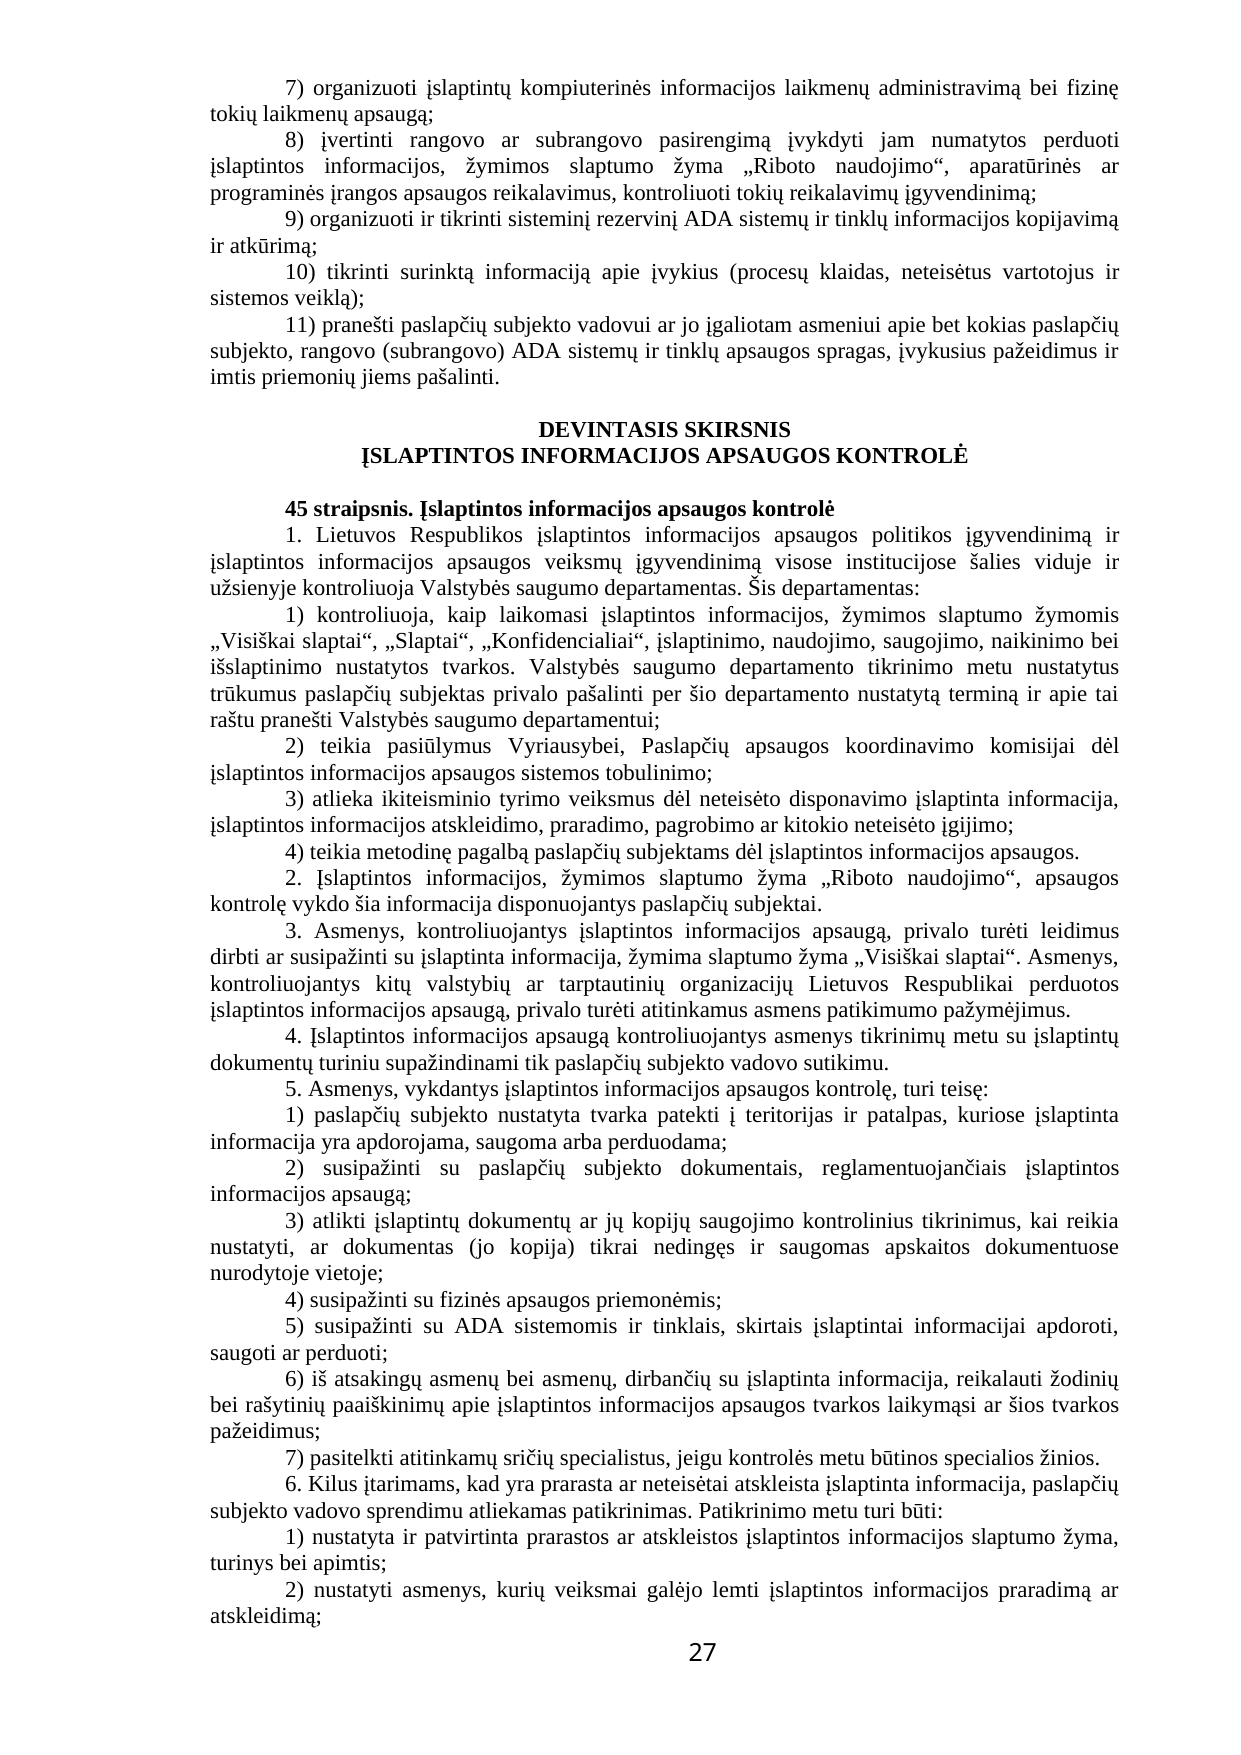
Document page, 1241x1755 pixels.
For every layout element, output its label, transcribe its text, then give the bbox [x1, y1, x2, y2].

text 5. Asmenys, vykdantys įslaptintos informacijos apsaugos kontrolę, turi teisę: [210, 1075, 1120, 1101]
text 4) susipažinti su fizinės apsaugos priemonėmis; [210, 1286, 1120, 1312]
text 1) kontroliuoja, kaip laikomasi įslaptintos informacijos, žymimos slaptumo žymomis „Visiškai slaptai“, „Slaptai“, „Konfidencialiai“, įslaptinimo, naudojimo, saugojimo, naikinimo bei išslaptinimo nustatytos tvarkos. Valstybės saugumo departamento tikrinimo metu nustatytus trūkumus paslapčių subjektas privalo pašalinti per šio departamento nustatytą terminą ir apie tai raštu pranešti Valstybės saugumo departamentui; [210, 601, 1120, 732]
text 4. Įslaptintos informacijos apsaugą kontroliuojantys asmenys tikrinimų metu su įslaptintų dokumentų turiniu supažindinami tik paslapčių subjekto vadovo sutikimu. [210, 1022, 1120, 1075]
text 2) susipažinti su paslapčių subjekto dokumentais, reglamentuojančiais įslaptintos informacijos apsaugą; [210, 1154, 1120, 1207]
text 5) susipažinti su ADA sistemomis ir tinklais, skirtais įslaptintai informacijai apdoroti, saugoti ar perduoti; [210, 1312, 1120, 1365]
text 3) atlieka ikiteisminio tyrimo veiksmus dėl neteisėto disponavimo įslaptinta informacija, įslaptintos informacijos atskleidimo, praradimo, pagrobimo ar kitokio neteisėto įgijimo; [210, 785, 1120, 838]
text 11) pranešti paslapčių subjekto vadovui ar jo įgaliotam asmeniui apie bet kokias paslapčių subjekto, rangovo (subrangovo) ADA sistemų ir tinklų apsaugos spragas, įvykusius pažeidimus ir imtis priemonių jiems pašalinti. [210, 311, 1120, 390]
text 3. Asmenys, kontroliuojantys įslaptintos informacijos apsaugą, privalo turėti leidimus dirbti ar susipažinti su įslaptinta informacija, žymima slaptumo žyma „Visiškai slaptai“. Asmenys, kontroliuojantys kitų valstybių ar tarptautinių organizacijų Lietuvos Respublikai perduotos įslaptintos informacijos apsaugą, privalo turėti atitinkamus asmens patikimumo pažymėjimus. [210, 917, 1120, 1022]
text 2) nustatyti asmenys, kurių veiksmai galėjo lemti įslaptintos informacijos praradimą ar atskleidimą; [210, 1576, 1120, 1628]
text 3) atlikti įslaptintų dokumentų ar jų kopijų saugojimo kontrolinius tikrinimus, kai reikia nustatyti, ar dokumentas (jo kopija) tikrai nedingęs ir saugomas apskaitos dokumentuose nurodytoje vietoje; [210, 1207, 1120, 1286]
text 1) nustatyta ir patvirtinta prarastos ar atskleistos įslaptintos informacijos slaptumo žyma, turinys bei apimtis; [210, 1523, 1120, 1576]
subtitle ĮSLAPTINTOS INFORMACIJOS APSAUGOS KONTROLĖ [210, 442, 1119, 469]
text 4) teikia metodinę pagalbą paslapčių subjektams dėl įslaptintos informacijos apsaugos. [210, 838, 1120, 864]
text 7) pasitelkti atitinkamų sričių specialistus, jeigu kontrolės metu būtinos specialios žinios. [210, 1444, 1120, 1470]
subtitle DEVINTASIS SKIRSNIS [210, 416, 1119, 442]
text 1. Lietuvos Respublikos įslaptintos informacijos apsaugos politikos įgyvendinimą ir įslaptintos informacijos apsaugos veiksmų įgyvendinimą visose institucijose šalies viduje ir užsienyje kontroliuoja Valstybės saugumo departamentas. Šis departamentas: [210, 522, 1120, 601]
text 7) organizuoti įslaptintų kompiuterinės informacijos laikmenų administravimą bei fizinę tokių laikmenų apsaugą; [210, 73, 1120, 126]
text 45 straipsnis. Įslaptintos informacijos apsaugos kontrolė [210, 495, 1120, 522]
text 2) teikia pasiūlymus Vyriausybei, Paslapčių apsaugos koordinavimo komisijai dėl įslaptintos informacijos apsaugos sistemos tobulinimo; [210, 732, 1120, 785]
text 9) organizuoti ir tikrinti sisteminį rezervinį ADA sistemų ir tinklų informacijos kopijavimą ir atkūrimą; [210, 205, 1120, 258]
text 10) tikrinti surinktą informaciją apie įvykius (procesų klaidas, neteisėtus vartotojus ir sistemos veiklą); [210, 258, 1120, 311]
text 1) paslapčių subjekto nustatyta tvarka patekti į teritorijas ir patalpas, kuriose įslaptinta informacija yra apdorojama, saugoma arba perduodama; [210, 1101, 1120, 1154]
text 6) iš atsakingų asmenų bei asmenų, dirbančių su įslaptinta informacija, reikalauti žodinių bei rašytinių paaiškinimų apie įslaptintos informacijos apsaugos tvarkos laikymąsi ar šios tvarkos pažeidimus; [210, 1365, 1120, 1444]
text 2. Įslaptintos informacijos, žymimos slaptumo žyma „Riboto naudojimo“, apsaugos kontrolę vykdo šia informacija disponuojantys paslapčių subjektai. [210, 864, 1120, 917]
text 6. Kilus įtarimams, kad yra prarasta ar neteisėtai atskleista įslaptinta informacija, paslapčių subjekto vadovo sprendimu atliekamas patikrinimas. Patikrinimo metu turi būti: [210, 1470, 1120, 1523]
text 8) įvertinti rangovo ar subrangovo pasirengimą įvykdyti jam numatytos perduoti įslaptintos informacijos, žymimos slaptumo žyma „Riboto naudojimo“, aparatūrinės ar programinės įrangos apsaugos reikalavimus, kontroliuoti tokių reikalavimų įgyvendinimą; [210, 126, 1120, 205]
